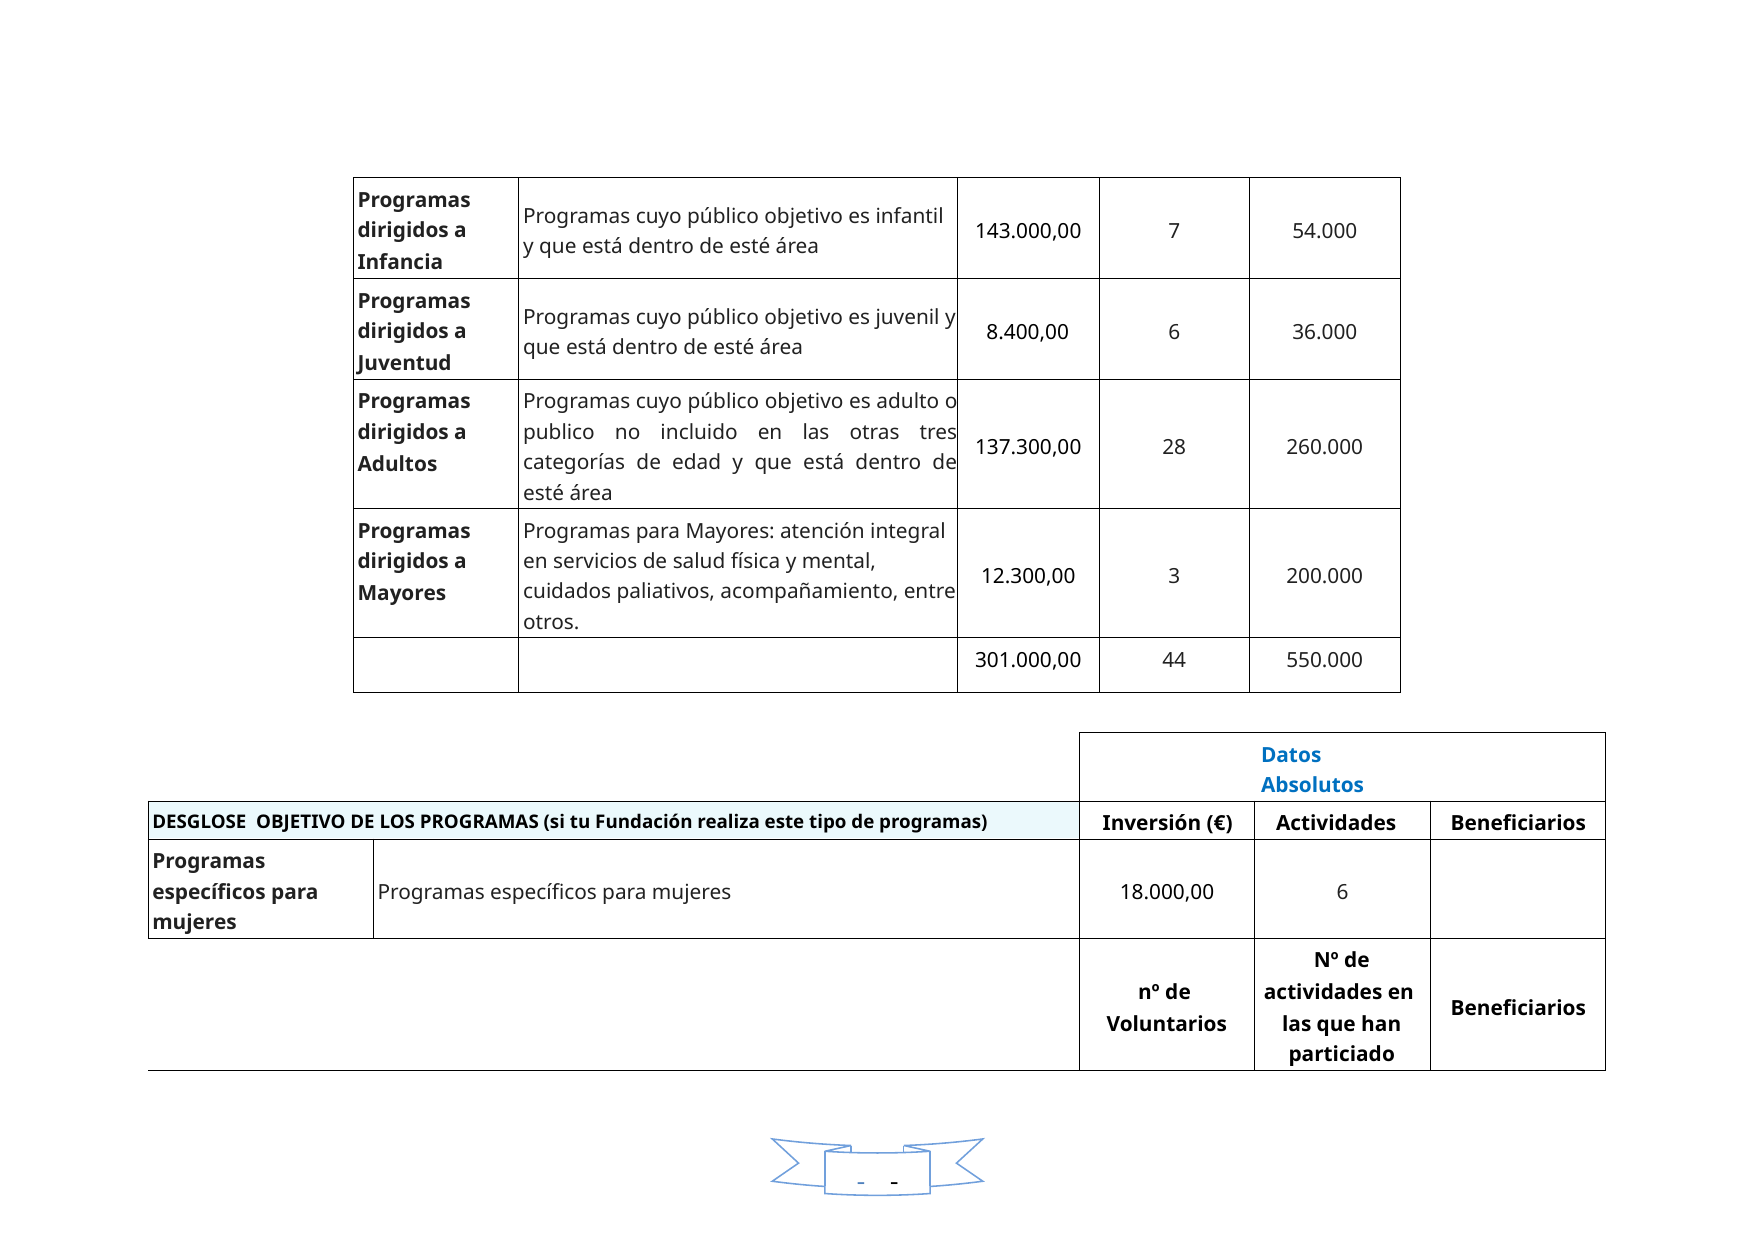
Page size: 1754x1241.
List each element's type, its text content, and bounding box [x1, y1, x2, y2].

table_cell 18.000,00 [1080, 840, 1254, 938]
table_cell Beneficiarios [1431, 802, 1605, 838]
table_cell 6 [1100, 279, 1249, 378]
table_header [148, 732, 1079, 801]
table_cell 550.000 [1250, 638, 1400, 692]
table_cell 137.300,00 [958, 380, 1099, 508]
table_cell 44 [1100, 638, 1249, 692]
table_cell Nº de actividades en las que han particiado [1255, 939, 1430, 1070]
table_cell Inversión (€) [1080, 802, 1254, 838]
table_cell [354, 638, 518, 692]
table_header [1080, 733, 1255, 801]
table_cell 200.000 [1250, 509, 1400, 637]
table_cell Programas dirigidos a Adultos [354, 380, 518, 508]
table_cell Programas cuyo público objetivo es infantil y que está dentro de esté área [519, 178, 957, 278]
table_cell 143.000,00 [958, 178, 1099, 278]
table_cell Programas cuyo público objetivo es juvenil y que está dentro de esté área [519, 279, 957, 378]
table_cell 12.300,00 [958, 509, 1099, 637]
table_header [1430, 733, 1605, 801]
table_cell Programas dirigidos a Mayores [354, 509, 518, 637]
table_cell [148, 939, 1079, 1070]
table_cell Actividades [1255, 802, 1430, 838]
table_cell Programas específicos para mujeres [149, 840, 373, 938]
table_cell Beneficiarios [1431, 939, 1605, 1070]
table_cell [1431, 840, 1605, 938]
table_cell Programas cuyo público objetivo es adulto o publico no incluido en las otras tres categorías de edad y que está dentro de esté área [519, 380, 957, 508]
table_cell 3 [1100, 509, 1249, 637]
table_header Datos Absolutos [1255, 733, 1430, 801]
table_cell 301.000,00 [958, 638, 1099, 692]
table_cell Programas específicos para mujeres [374, 840, 1079, 938]
table_cell 36.000 [1250, 279, 1400, 378]
table_cell nº de Voluntarios [1080, 939, 1254, 1070]
table_cell Programas dirigidos a Juventud [354, 279, 518, 378]
table_cell 260.000 [1250, 380, 1400, 508]
table_cell Programas dirigidos a Infancia [354, 178, 518, 278]
table_cell DESGLOSE OBJETIVO DE LOS PROGRAMAS (si tu Fundación realiza este tipo de programas) [149, 802, 1079, 838]
table_cell 54.000 [1250, 178, 1400, 278]
table_cell 6 [1255, 840, 1430, 938]
table_cell Programas para Mayores: atención integral en servicios de salud física y mental, cuidados paliativos, acompañamiento, entre otros. [519, 509, 957, 637]
table_cell 7 [1100, 178, 1249, 278]
table_cell [519, 638, 957, 692]
table_cell 28 [1100, 380, 1249, 508]
table_cell 8.400,00 [958, 279, 1099, 378]
